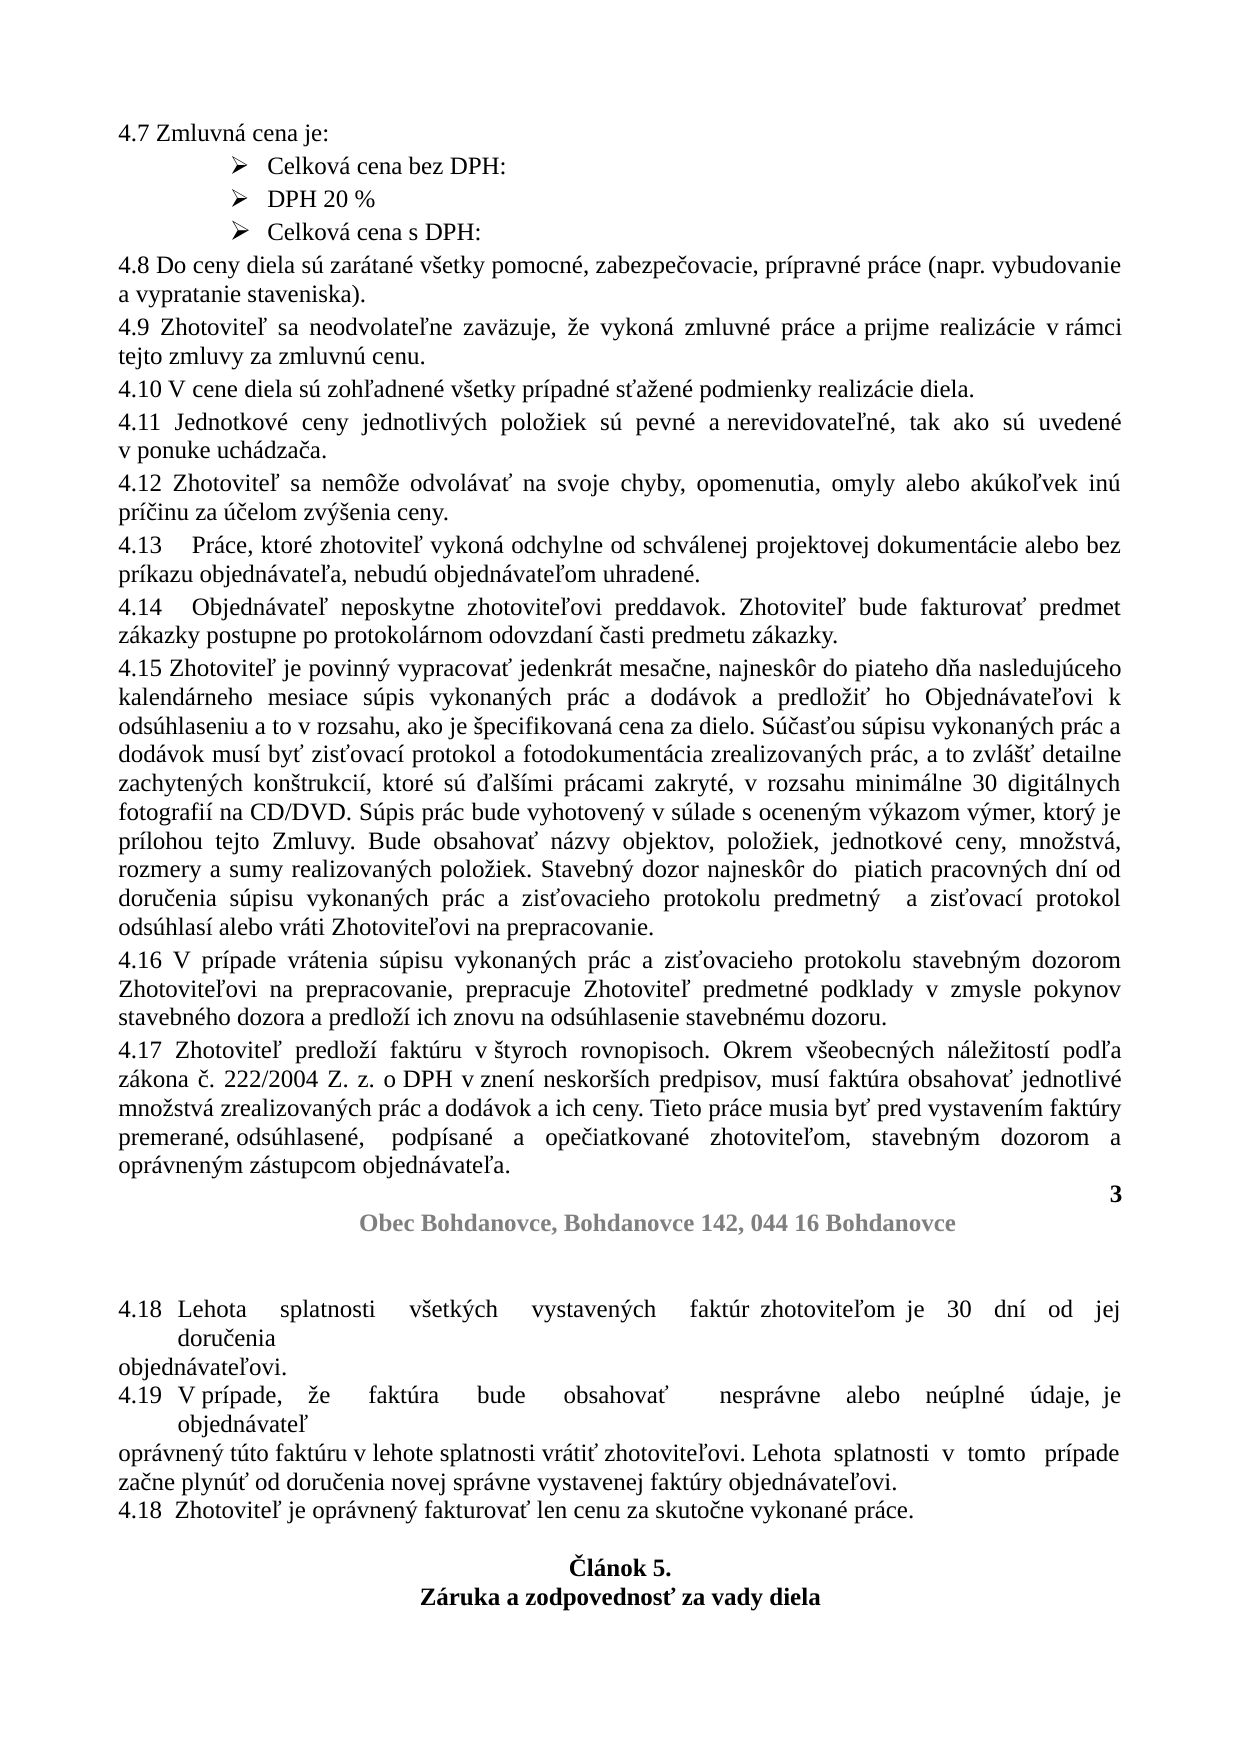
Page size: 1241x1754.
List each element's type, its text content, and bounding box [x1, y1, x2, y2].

subtitle 4.13 Práce, ktoré zhotoviteľ vykoná odchylne od schválenej projektovej dokumentácie alebo bez príkazu objednávateľa, nebudú objednávateľom uhradené. [118, 530, 1122, 587]
subtitle 4.10 V cene diela sú zohľadnené všetky prípadné sťažené podmienky realizácie diela. [118, 374, 1122, 402]
subtitle 4.8 Do ceny diela sú zarátané všetky pomocné, zabezpečovacie, prípravné práce (napr. vybudovanie a vypratanie staveniska). [118, 250, 1122, 308]
text Záruka a zodpovednosť za vady diela [118, 1582, 1122, 1610]
text objednávateľovi. [118, 1352, 1122, 1380]
text Obec Bohdanovce, Bohdanovce 142, 044 16 Bohdanovce [193, 1208, 1122, 1237]
subtitle 4.12 Zhotoviteľ sa nemôže odvolávať na svoje chyby, opomenutia, omyly alebo akúkoľvek inú príčinu za účelom zvýšenia ceny. [118, 468, 1122, 526]
subtitle 4.16 V prípade vrátenia súpisu vykonaných prác a zisťovacieho protokolu stavebným dozorom Zhotoviteľovi na prepracovanie, prepracuje Zhotoviteľ predmetné podklady v zmysle pokynov stavebného dozora a predloží ich znovu na odsúhlasenie stavebnému dozoru. [118, 945, 1122, 1031]
subtitle 4.7 Zmluvná cena je: [118, 118, 1122, 147]
text oprávnený túto faktúru v lehote splatnosti vrátiť zhotoviteľovi. Lehota splatnosti v tomto prípade [118, 1438, 1122, 1467]
subtitle 4.11 Jednotkové ceny jednotlivých položiek sú pevné a nerevidovateľné, tak ako sú uvedené v ponuke uchádzača. [118, 407, 1122, 464]
text 4.18 Zhotoviteľ je oprávnený fakturovať len cenu za skutočne vykonané práce. [118, 1495, 1122, 1524]
text začne plynúť od doručenia novej správne vystavenej faktúry objednávateľovi. [118, 1467, 1122, 1495]
text 3 [118, 1179, 1122, 1208]
subtitle 4.17 Zhotoviteľ predloží faktúru v štyroch rovnopisoch. Okrem všeobecných náležitostí podľa zákona č. 222/2004 Z. z. o DPH v znení neskorších predpisov, musí faktúra obsahovať jednotlivé množstvá zrealizovaných prác a dodávok a ich ceny. Tieto práce musia byť pred vystavením faktúry premerané, odsúhlasené, podpísané a opečiatkované zhotoviteľom, stavebným dozorom a oprávneným zástupcom objednávateľa. [118, 1035, 1122, 1179]
subtitle 4.14 Objednávateľ neposkytne zhotoviteľovi preddavok. Zhotoviteľ bude fakturovať predmet zákazky postupne po protokolárnom odovzdaní časti predmetu zákazky. [118, 592, 1122, 649]
text Článok 5. [118, 1553, 1122, 1582]
subtitle 4.9 Zhotoviteľ sa neodvolateľne zaväzuje, že vykoná zmluvné práce a prijme realizácie v rámci tejto zmluvy za zmluvnú cenu. [118, 312, 1122, 369]
text 4.19 V prípade, že faktúra bude obsahovať nesprávne alebo neúplné údaje, je objednávateľ [118, 1380, 1122, 1438]
list Celková cena s DPH: [229, 217, 1122, 246]
list DPH 20 % [229, 184, 1122, 213]
text 4.18 Lehota splatnosti všetkých vystavených faktúr zhotoviteľom je 30 dní od jej doručenia [118, 1294, 1122, 1352]
list Celková cena bez DPH: [229, 151, 1122, 180]
subtitle 4.15 Zhotoviteľ je povinný vypracovať jedenkrát mesačne, najneskôr do piateho dňa nasledujúceho kalendárneho mesiace súpis vykonaných prác a dodávok a predložiť ho Objednávateľovi k odsúhlaseniu a to v rozsahu, ako je špecifikovaná cena za dielo. Súčasťou súpisu vykonaných prác a dodávok musí byť zisťovací protokol a fotodokumentácia zrealizovaných prác, a to zvlášť detailne zachytených konštrukcií, ktoré sú ďalšími prácami zakryté, v rozsahu minimálne 30 digitálnych fotografií na CD/DVD. Súpis prác bude vyhotovený v súlade s oceneným výkazom výmer, ktorý je prílohou tejto Zmluvy. Bude obsahovať názvy objektov, položiek, jednotkové ceny, množstvá, rozmery a sumy realizovaných položiek. Stavebný dozor najneskôr do piatich pracovných dní od doručenia súpisu vykonaných prác a zisťovacieho protokolu predmetný a zisťovací protokol odsúhlasí alebo vráti Zhotoviteľovi na prepracovanie. [118, 653, 1122, 941]
